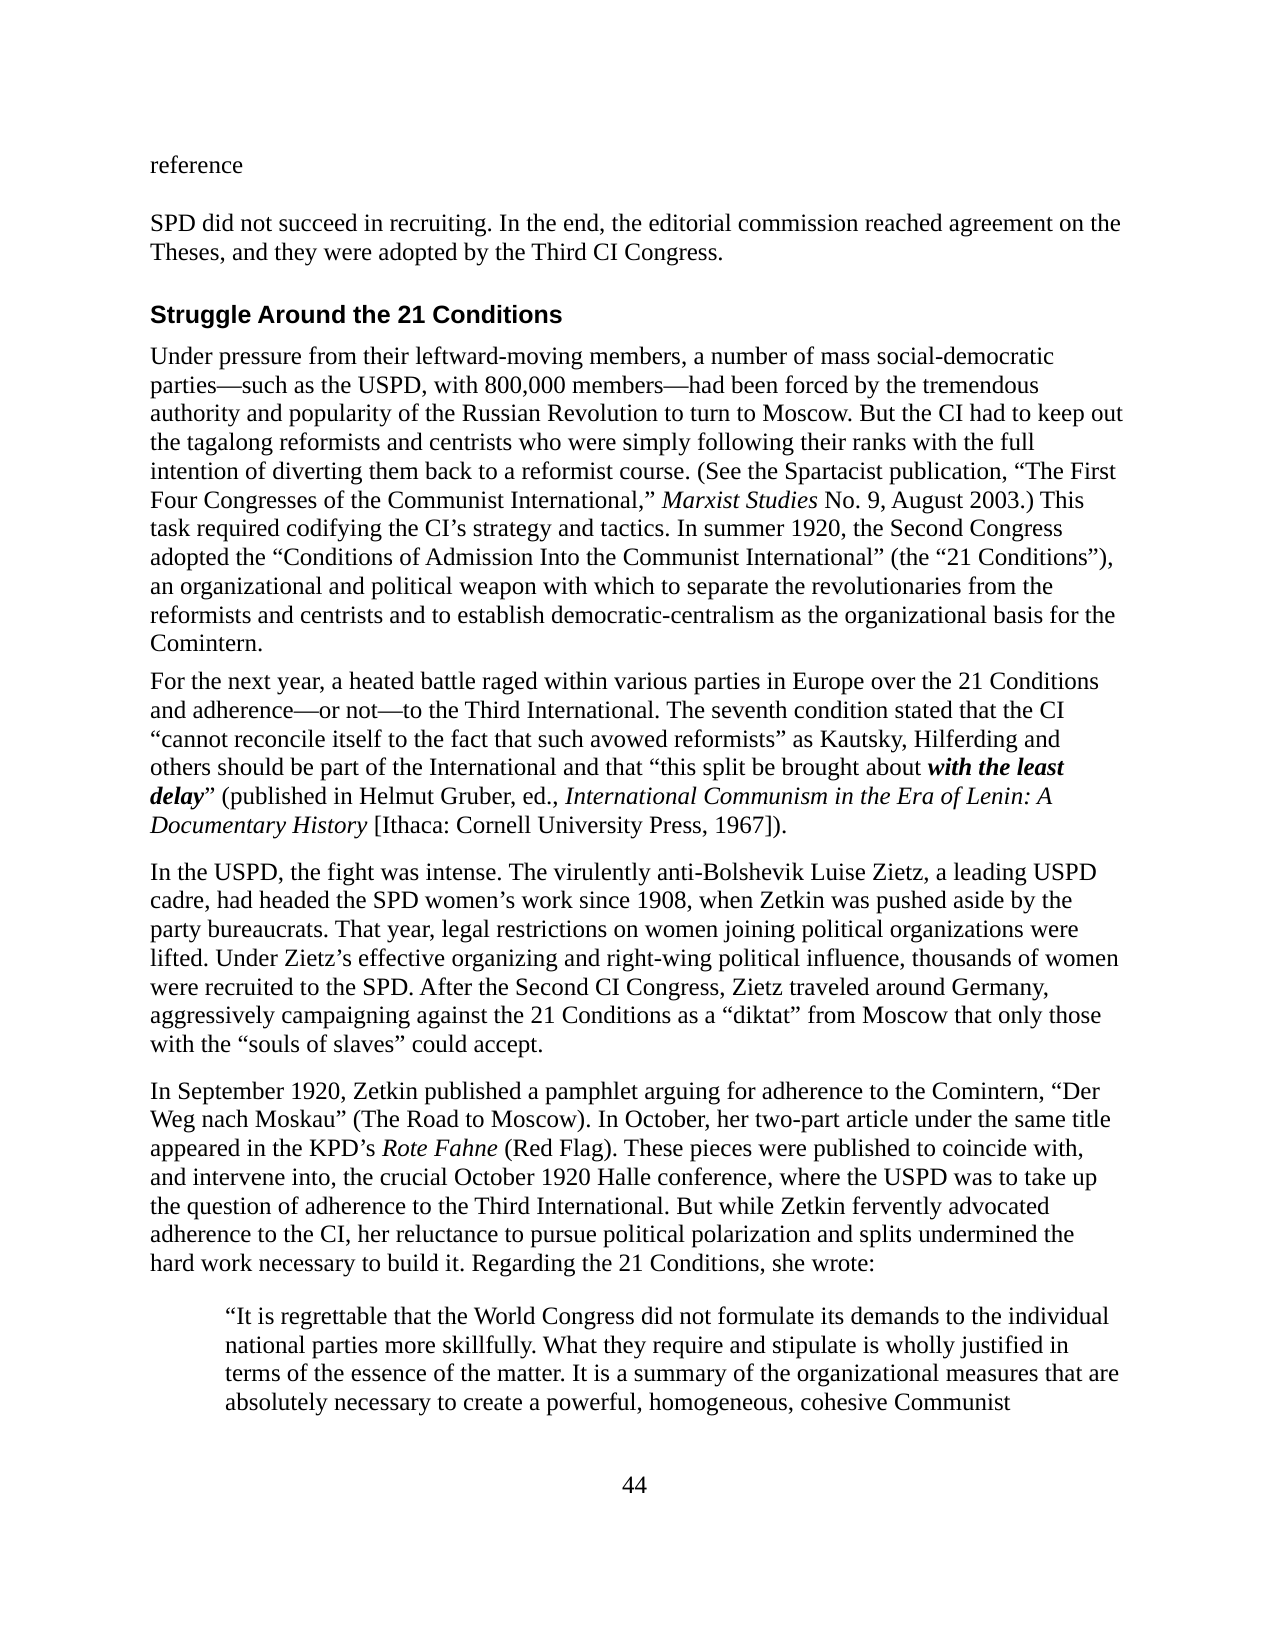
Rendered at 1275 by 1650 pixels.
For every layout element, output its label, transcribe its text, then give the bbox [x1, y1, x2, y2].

text In September 1920, Zetkin published a pamphlet arguing for adherence to the Comintern, “Der Weg nach Moskau” (The Road to Moscow). In October, her two-part article under the same title appeared in the KPD’s Rote Fahne (Red Flag). These pieces were published to coincide with, and intervene into, the crucial October 1920 Halle conference, where the USPD was to take up the question of adherence to the Third International. But while Zetkin fervently advocated adherence to the CI, her reluctance to pursue political polarization and splits undermined the hard work necessary to build it. Regarding the 21 Conditions, she wrote: [150, 1076, 1125, 1277]
text SPD did not succeed in recruiting. In the end, the editorial commission reached agreement on the Theses, and they were adopted by the Third CI Congress. [150, 208, 1125, 266]
text In the USPD, the fight was intense. The virulently anti-Bolshevik Luise Zietz, a leading USPD cadre, had headed the SPD women’s work since 1908, when Zetkin was pushed aside by the party bureaucrats. That year, legal restrictions on women joining political organizations were lifted. Under Zietz’s effective organizing and right-wing political influence, thousands of women were recruited to the SPD. After the Second CI Congress, Zietz traveled around Germany, aggressively campaigning against the 21 Conditions as a “diktat” from Moscow that only those with the “souls of slaves” could accept. [150, 857, 1125, 1058]
subtitle Struggle Around the 21 Conditions [150, 300, 1125, 328]
text Under pressure from their leftward-moving members, a number of mass social-democratic parties—such as the USPD, with 800,000 members—had been forced by the tremendous authority and popularity of the Russian Revolution to turn to Moscow. But the CI had to keep out the tagalong reformists and centrists who were simply following their ranks with the full intention of diverting them back to a reformist course. (See the Spartacist publication, “The First Four Congresses of the Communist International,” Marxist Studies No. 9, August 2003.) This task required codifying the CI’s strategy and tactics. In summer 1920, the Second Congress adopted the “Conditions of Admission Into the Communist International” (the “21 Conditions”), an organizational and political weapon with which to separate the revolutionaries from the reformists and centrists and to establish democratic-centralism as the organizational basis for the Comintern. [150, 341, 1125, 657]
text “It is regrettable that the World Congress did not formulate its demands to the individual national parties more skillfully. What they require and stipulate is wholly justified in terms of the essence of the matter. It is a summary of the organizational measures that are absolutely necessary to create a powerful, homogeneous, cohesive Communist [225, 1301, 1125, 1416]
text For the next year, a heated battle raged within various parties in Europe over the 21 Conditions and adherence—or not—to the Third International. The seventh condition stated that the CI “cannot reconcile itself to the fact that such avowed reformists” as Kautsky, Hilferding and others should be part of the International and that “this split be brought about with the least delay” (published in Helmut Gruber, ed., International Communism in the Era of Lenin: A Documentary History [Ithaca: Cornell University Press, 1967]). [150, 666, 1125, 839]
